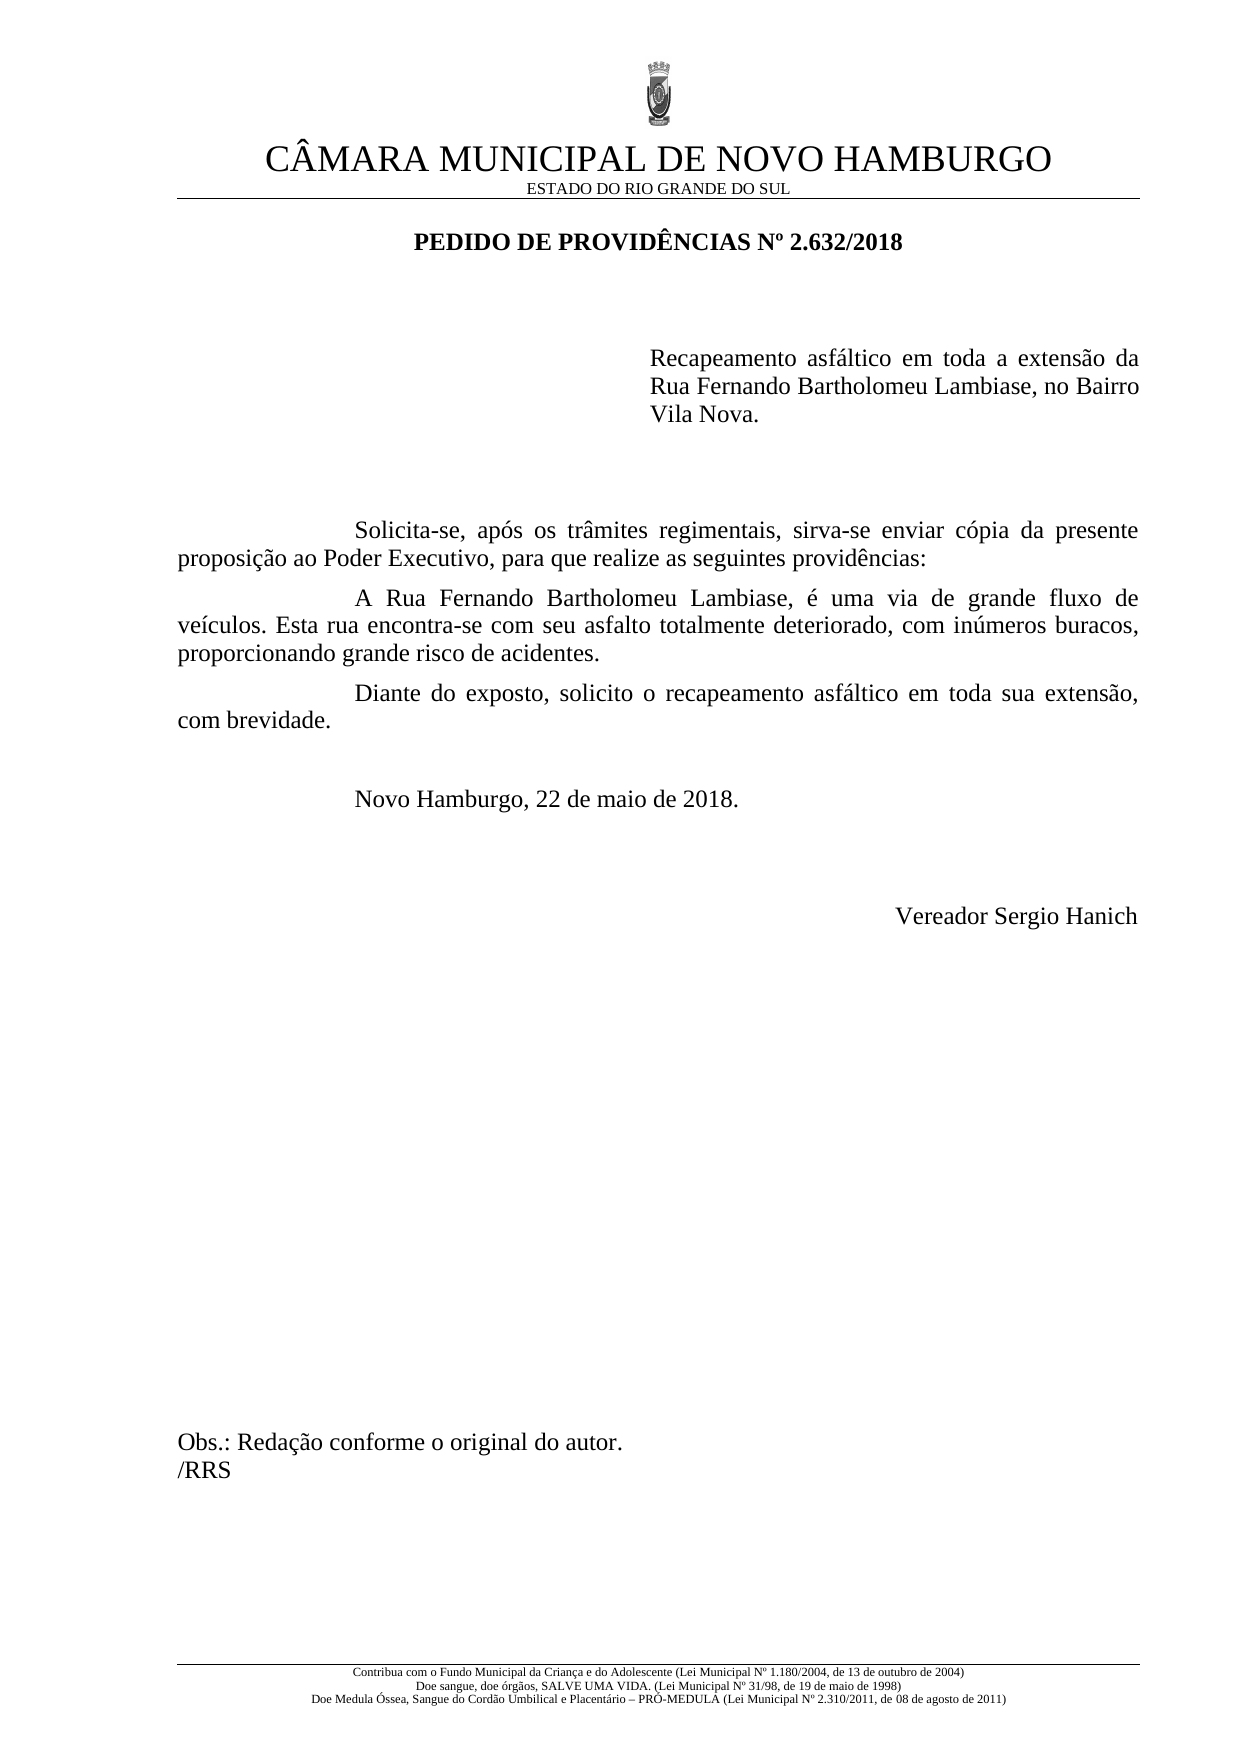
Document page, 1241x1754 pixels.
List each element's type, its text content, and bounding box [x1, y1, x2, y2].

text A Rua Fernando Bartholomeu Lambiase, é uma via de grande fluxo de veículos. Esta rua encontra-se com seu asfalto totalmente deteriorado, com inúmeros buracos, proporcionando grande risco de acidentes. [177, 584, 1140, 667]
text /RRS [177, 1456, 1140, 1484]
text PEDIDO DE PROVIDÊNCIAS Nº 2.632/2018 [177, 228, 1140, 256]
text Solicita-se, após os trâmites regimentais, sirva-se enviar cópia da presente proposição ao Poder Executivo, para que realize as seguintes providências: [177, 516, 1140, 572]
text Obs.: Redação conforme o original do autor. [177, 1428, 1140, 1456]
text Diante do exposto, solicito o recapeamento asfáltico em toda sua extensão, com brevidade. [177, 679, 1140, 734]
text Vereador Sergio Hanich [768, 902, 1140, 929]
text Recapeamento asfáltico em toda a extensão da Rua Fernando Bartholomeu Lambiase, no Bairro Vila Nova. [649, 344, 1140, 428]
text Novo Hamburgo, 22 de maio de 2018. [177, 786, 1140, 813]
